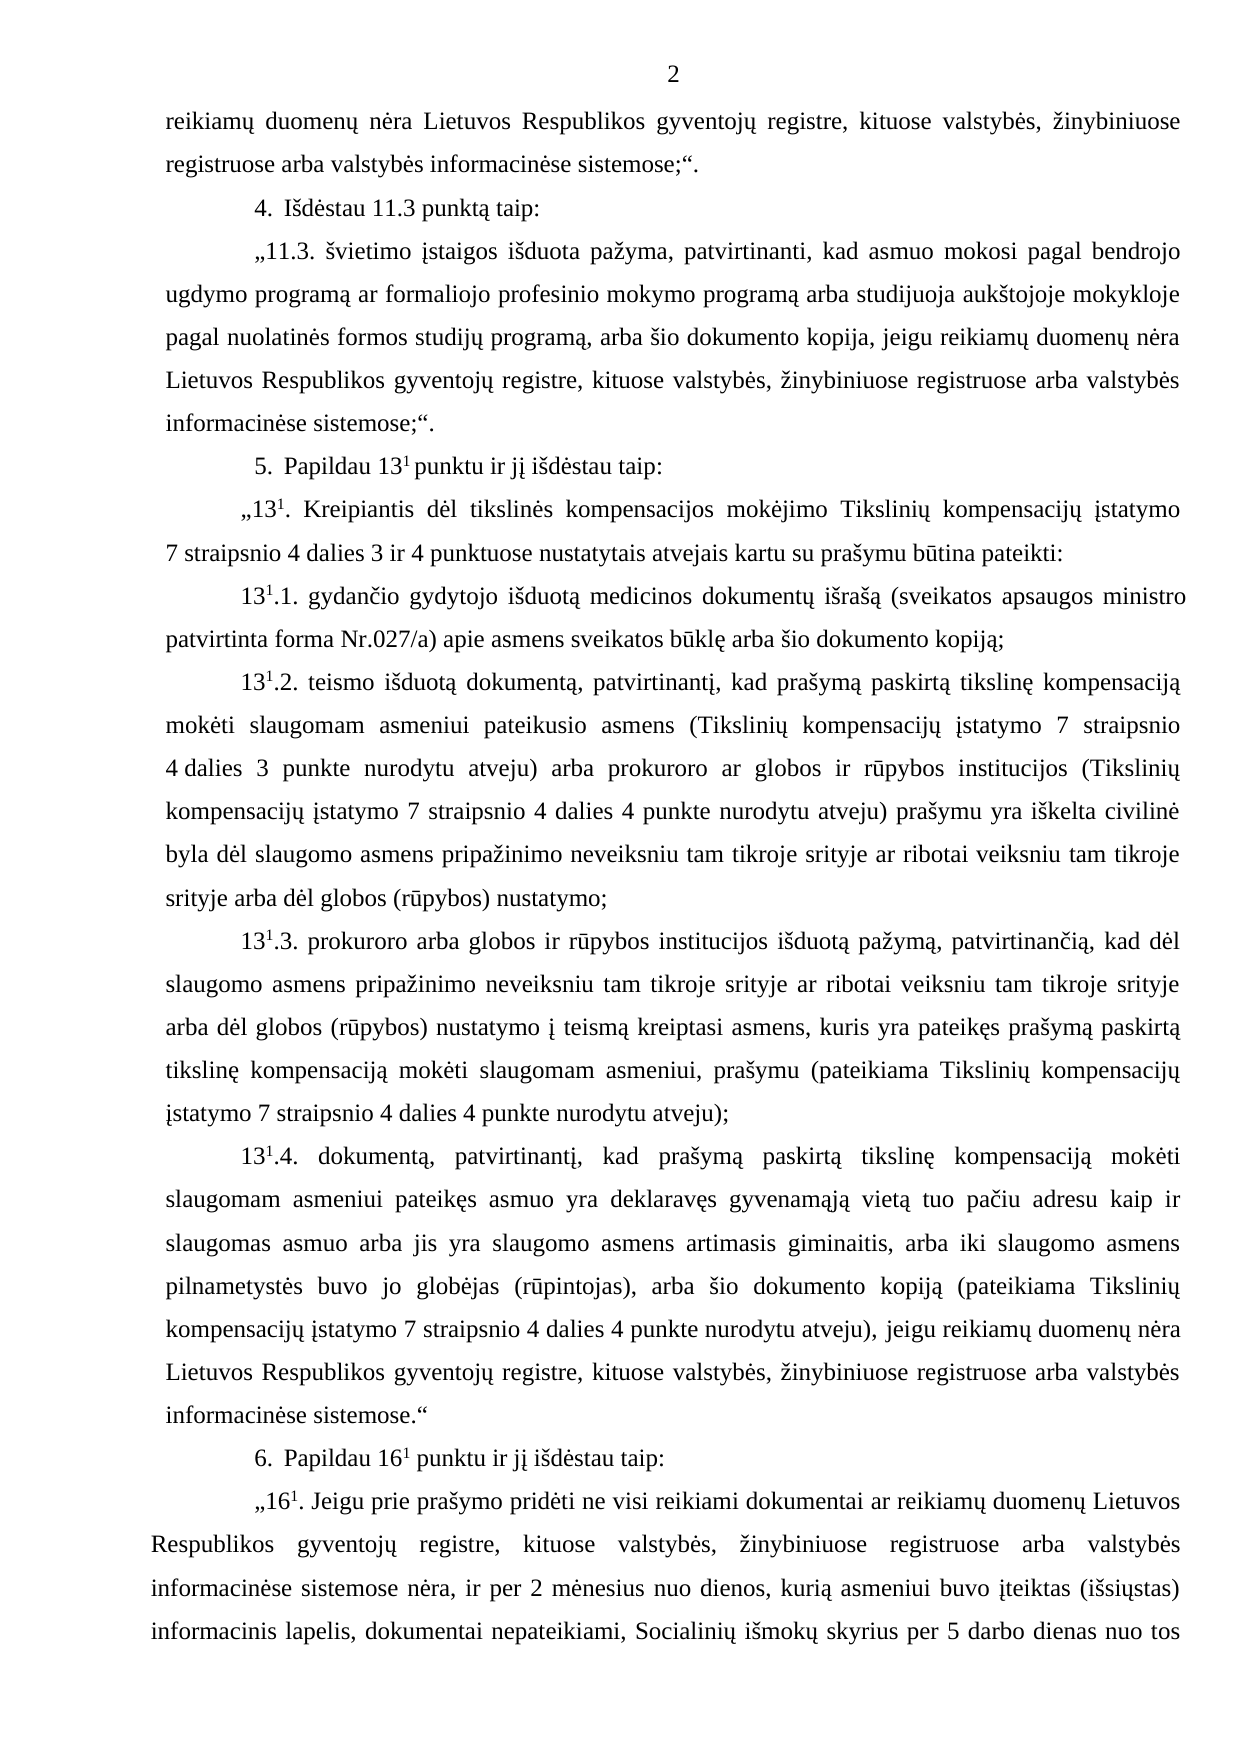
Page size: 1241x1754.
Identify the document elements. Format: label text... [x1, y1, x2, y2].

text 131.4. dokumentą, patvirtinantį, kad prašymą paskirtą tikslinę kompensaciją mokėti slaugomam asmeniui pateikęs asmuo yra deklaravęs gyvenamąją vietą tuo pačiu adresu kaip ir slaugomas asmuo arba jis yra slaugomo asmens artimasis giminaitis, arba iki slaugomo asmens pilnametystės buvo jo globėjas (rūpintojas), arba šio dokumento kopiją (pateikiama Tikslinių kompensacijų įstatymo 7 straipsnio 4 dalies 4 punkte nurodytu atveju), jeigu reikiamų duomenų nėra Lietuvos Respublikos gyventojų registre, kituose valstybės, žinybiniuose registruose arba valstybės informacinėse sistemose.“ [165, 1141, 1181, 1429]
text „131. Kreipiantis dėl tikslinės kompensacijos mokėjimo Tikslinių kompensacijų įstatymo 7 straipsnio 4 dalies 3 ir 4 punktuose nustatytais atvejais kartu su prašymu būtina pateikti: [165, 494, 1181, 566]
text 131.2. teismo išduotą dokumentą, patvirtinantį, kad prašymą paskirtą tikslinę kompensaciją mokėti slaugomam asmeniui pateikusio asmens (Tikslinių kompensacijų įstatymo 7 straipsnio 4 dalies 3 punkte nurodytu atveju) arba prokuroro ar globos ir rūpybos institucijos (Tikslinių kompensacijų įstatymo 7 straipsnio 4 dalies 4 punkte nurodytu atveju) prašymu yra iškelta civilinė byla dėl slaugomo asmens pripažinimo neveiksniu tam tikroje srityje ar ribotai veiksniu tam tikroje srityje arba dėl globos (rūpybos) nustatymo; [165, 667, 1181, 911]
text „161. Jeigu prie prašymo pridėti ne visi reikiami dokumentai ar reikiamų duomenų Lietuvos Respublikos gyventojų registre, kituose valstybės, žinybiniuose registruose arba valstybės informacinėse sistemose nėra, ir per 2 mėnesius nuo dienos, kurią asmeniui buvo įteiktas (išsiųstas) informacinis lapelis, dokumentai nepateikiami, Socialinių išmokų skyrius per 5 darbo dienas nuo tos [151, 1486, 1181, 1644]
text „11.3. švietimo įstaigos išduota pažyma, patvirtinanti, kad asmuo mokosi pagal bendrojo ugdymo programą ar formaliojo profesinio mokymo programą arba studijuoja aukštojoje mokykloje pagal nuolatinės formos studijų programą, arba šio dokumento kopija, jeigu reikiamų duomenų nėra Lietuvos Respublikos gyventojų registre, kituose valstybės, žinybiniuose registruose arba valstybės informacinėse sistemose;“. [165, 236, 1181, 437]
text 5. Papildau 131 punktu ir jį išdėstau taip: [254, 451, 1181, 480]
text 131.3. prokuroro arba globos ir rūpybos institucijos išduotą pažymą, patvirtinančią, kad dėl slaugomo asmens pripažinimo neveiksniu tam tikroje srityje ar ribotai veiksniu tam tikroje srityje arba dėl globos (rūpybos) nustatymo į teismą kreiptasi asmens, kuris yra pateikęs prašymą paskirtą tikslinę kompensaciją mokėti slaugomam asmeniui, prašymu (pateikiama Tikslinių kompensacijų įstatymo 7 straipsnio 4 dalies 4 punkte nurodytu atveju); [165, 926, 1181, 1127]
text 6. Papildau 161 punktu ir jį išdėstau taip: [254, 1443, 1181, 1472]
text 4. Išdėstau 11.3 punktą taip: [254, 193, 1181, 221]
text 131.1. gydančio gydytojo išduotą medicinos dokumentų išrašą (sveikatos apsaugos ministro patvirtinta forma Nr.027/a) apie asmens sveikatos būklę arba šio dokumento kopiją; [165, 581, 1187, 653]
text reikiamų duomenų nėra Lietuvos Respublikos gyventojų registre, kituose valstybės, žinybiniuose registruose arba valstybės informacinėse sistemose;“. [165, 106, 1181, 178]
